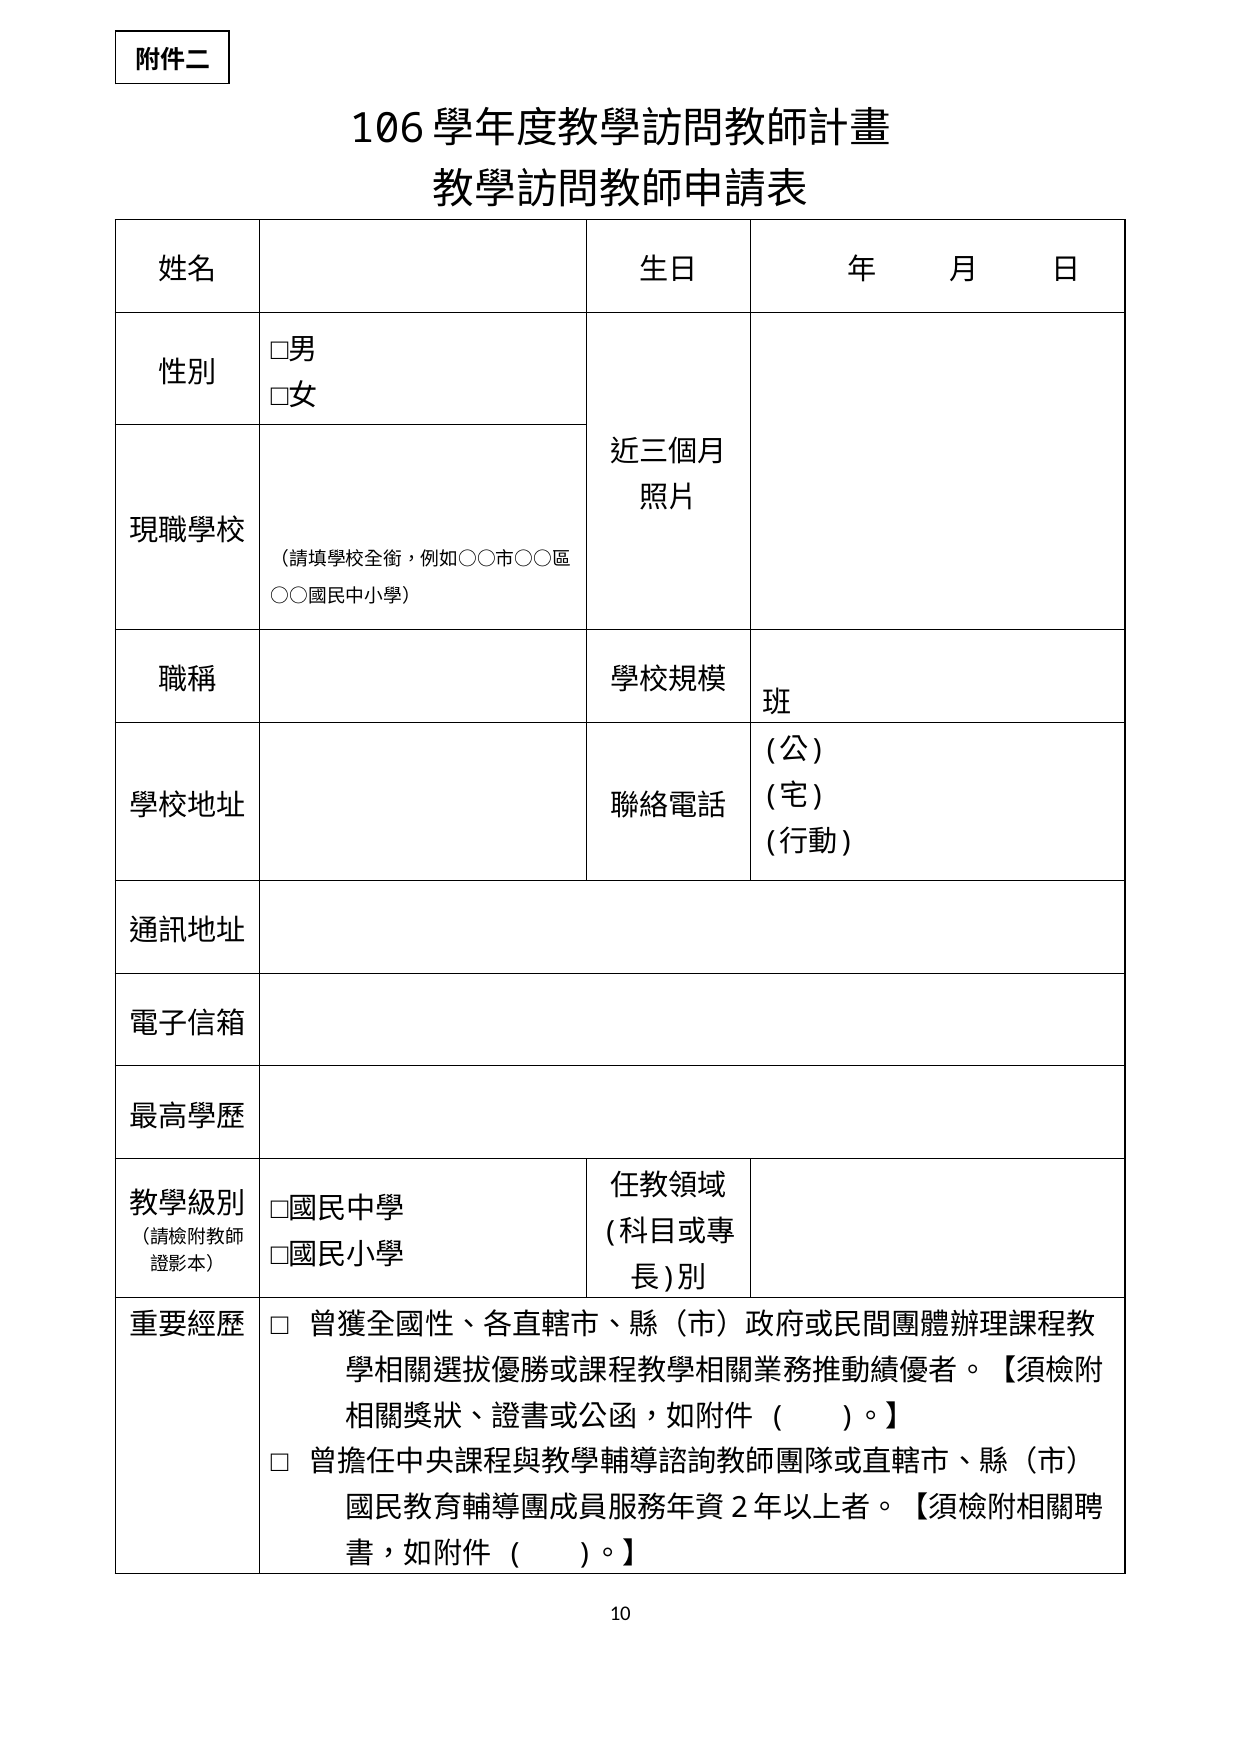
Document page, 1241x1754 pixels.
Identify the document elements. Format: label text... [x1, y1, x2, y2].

table_cell [260, 974, 1124, 1065]
table_cell [751, 313, 1124, 629]
table_cell 班 [751, 630, 1124, 722]
text 教學訪問教師申請表 [187, 155, 1053, 215]
table_cell [260, 881, 1124, 973]
table_cell 重要經歷 [116, 1298, 259, 1573]
table_cell 教學級別（請檢附教師證影本） [116, 1159, 259, 1297]
table_cell 最高學歷 [116, 1066, 259, 1158]
table_cell [260, 630, 586, 722]
table_header 年 月 日 [751, 220, 1124, 312]
table_header [260, 220, 586, 312]
table_cell 近三個月 照片 [587, 313, 750, 629]
table_cell (公) (宅) (行動) [751, 723, 1124, 880]
table_cell □男 □女 [260, 313, 586, 424]
table_cell 電子信箱 [116, 974, 259, 1065]
table_header 姓名 [116, 220, 259, 312]
table_cell [751, 1159, 1124, 1297]
table_cell 學校地址 [116, 723, 259, 880]
table_header 生日 [587, 220, 750, 312]
table_cell 曾獲全國性、各直轄市、縣（市）政府或民間團體辦理課程教學相關選拔優勝或課程教學相關業務推動績優者。【須檢附相關獎狀、證書或公函，如附件 ( )。】 曾擔任中央課程與教學輔導諮詢教師團隊或直轄市、縣（市）國民教育輔導團成員服務年資2年以上者。【須檢附相關聘書，如附件 ( )。】 取得教學輔導教師資格，且實際輔導2位以上教師者。【須檢附教學輔導教師證書，及輔導教師相關佐證資料，如附件 ( )。】 具教育理念與熱忱，且經直轄市、縣（市）政府推薦者。【本表須經直轄市、縣（市）政府核章。】 [260, 1298, 1124, 1573]
table_cell （請填學校全銜，例如○○市○○區○○國民中小學） [260, 425, 586, 629]
text [116, 32, 228, 83]
text 106學年度教學訪問教師計畫 [187, 94, 1053, 155]
table_cell 通訊地址 [116, 881, 259, 973]
text 附件二 [131, 39, 213, 75]
table_cell 任教領域(科目或專長)別 [587, 1159, 750, 1297]
table_cell 性別 [116, 313, 259, 424]
table_cell [260, 1066, 1124, 1158]
table_cell 職稱 [116, 630, 259, 722]
table_cell 聯絡電話 [587, 723, 750, 880]
table_cell □國民中學 □國民小學 [260, 1159, 586, 1297]
table_cell [260, 723, 586, 880]
table_cell 學校規模 [587, 630, 750, 722]
table_cell 現職學校 [116, 425, 259, 629]
